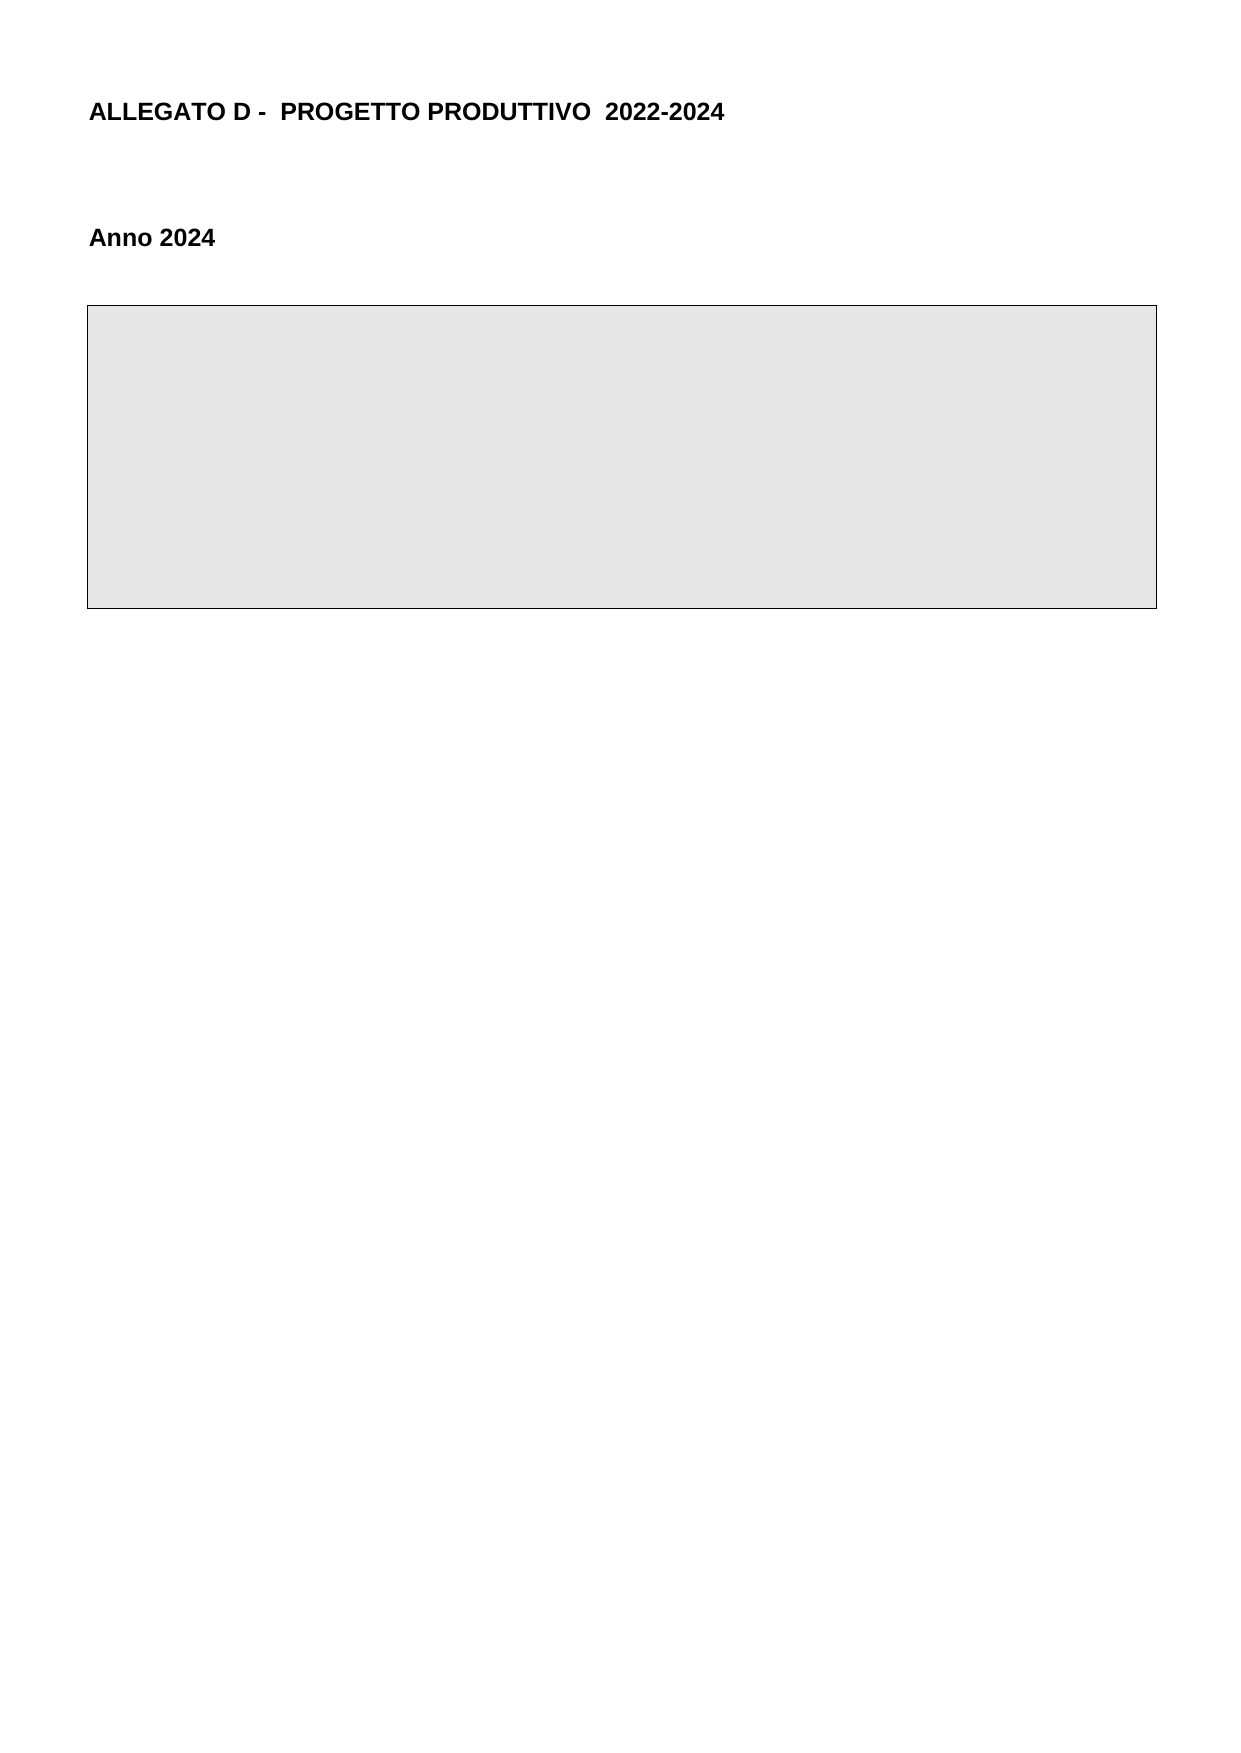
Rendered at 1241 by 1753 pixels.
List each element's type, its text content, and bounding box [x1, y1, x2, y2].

table_header [88, 306, 1156, 608]
text Anno 2024 [88, 223, 1152, 252]
